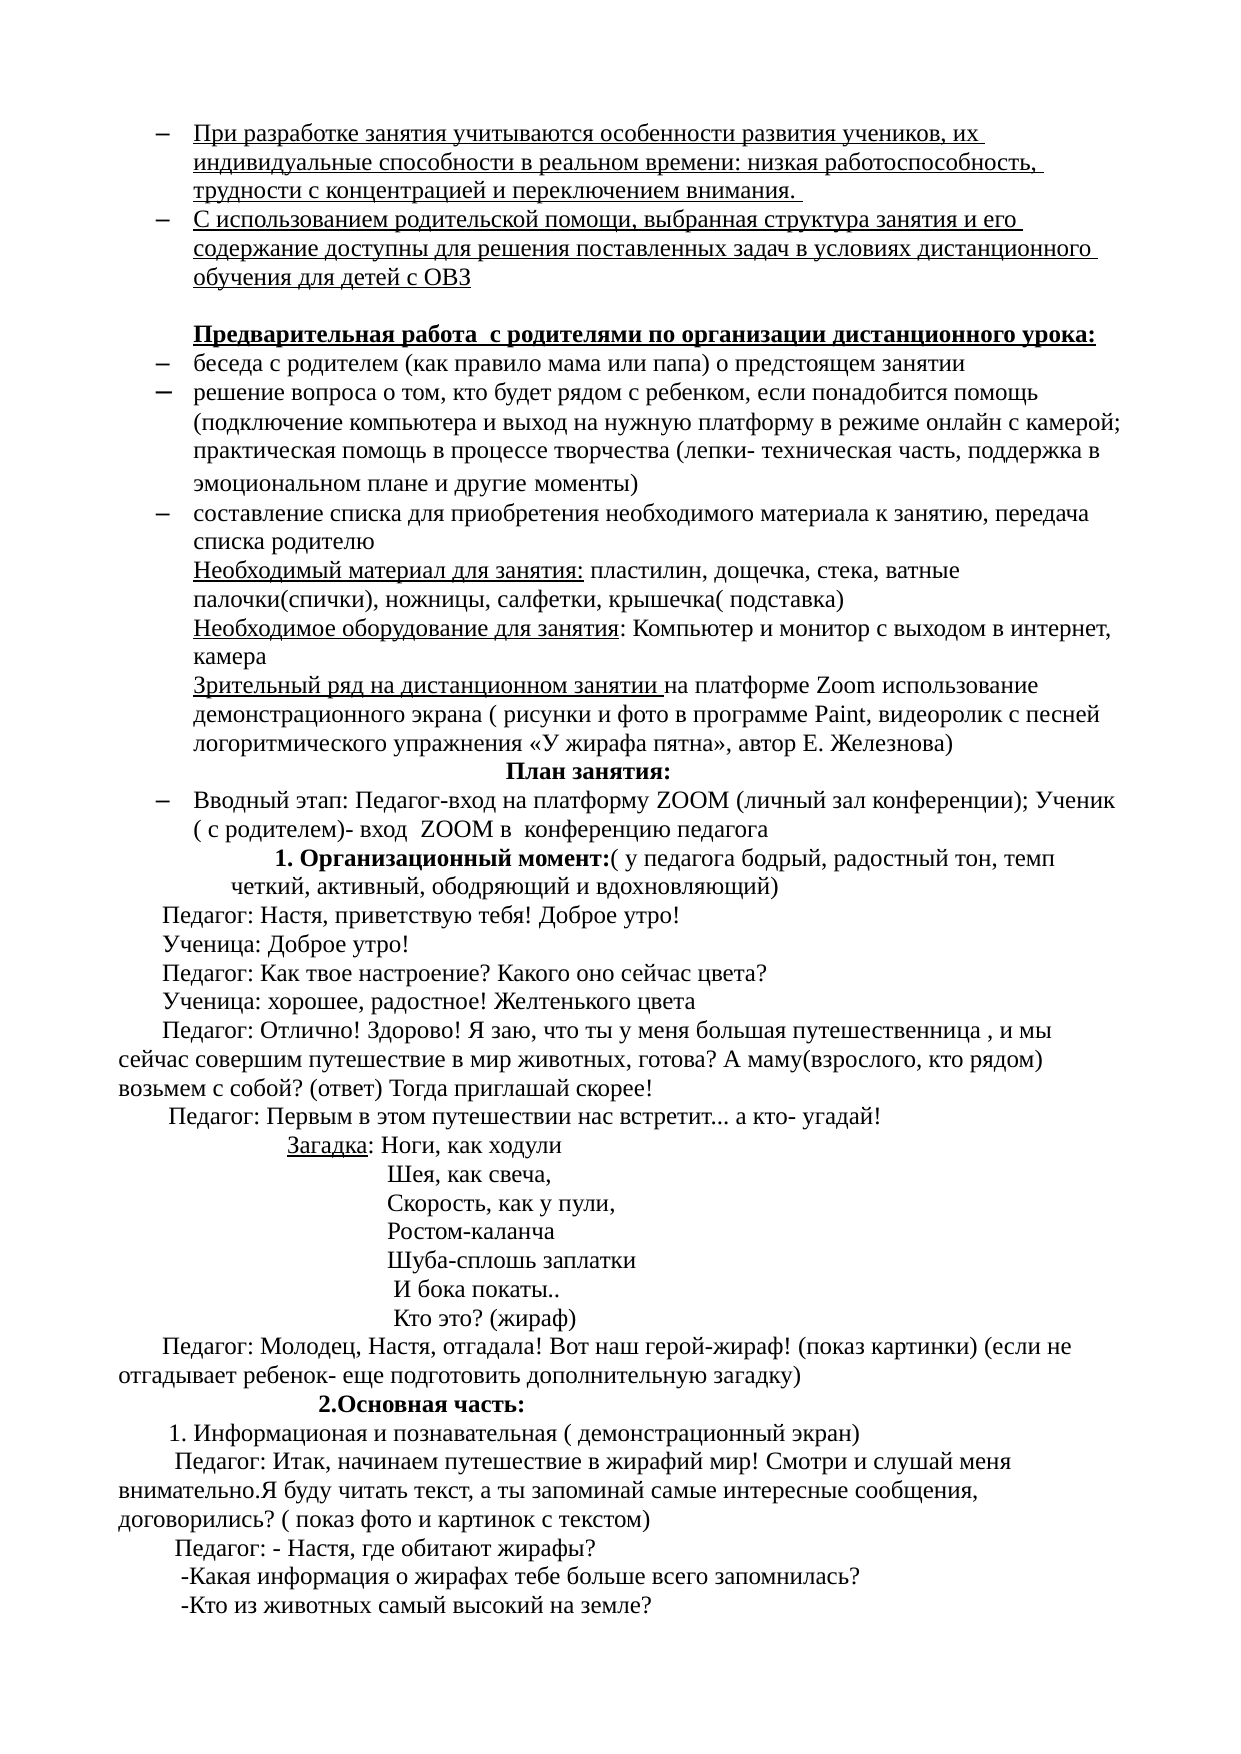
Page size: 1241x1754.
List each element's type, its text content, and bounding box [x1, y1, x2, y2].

list С использованием родительской помощи, выбранная структура занятия и его содержание доступны для решения поставленных задач в условиях дистанционного обучения для детей с ОВЗ [156, 204, 1122, 291]
text 2.Основная часть: [118, 1389, 1122, 1418]
text Скорость, как у пули, [118, 1188, 1122, 1216]
text Шуба-сплошь заплатки [118, 1245, 1122, 1274]
text Педагог: Настя, приветствую тебя! Доброе утро! [118, 900, 1122, 929]
text -Кто из животных самый высокий на земле? [118, 1590, 1122, 1619]
text Шея, как свеча, [118, 1159, 1122, 1188]
list 1. Организационный момент:( у педагога бодрый, радостный тон, темп четкий, активный, ободряющий и вдохновляющий) [193, 843, 1122, 900]
text Ученица: хорошее, радостное! Желтенького цвета [118, 986, 1122, 1015]
list План занятия: [156, 756, 1122, 785]
list Зрительный ряд на дистанционном занятии на платформе Zoom использование демонстрационного экрана ( рисунки и фото в программе Paint, видеоролик с песней логоритмического упражнения «У жирафа пятна», автор Е. Железнова) [156, 670, 1122, 756]
list Предварительная работа с родителями по организации дистанционного урока: [156, 319, 1122, 348]
list беседа с родителем (как правило мама или папа) о предстоящем занятии [156, 348, 1122, 377]
text Педагог: Отлично! Здорово! Я заю, что ты у меня большая путешественница , и мы сейчас совершим путешествие в мир животных, готова? А маму(взрослого, кто рядом) возьмем с собой? (ответ) Тогда приглашай скорее! [118, 1015, 1122, 1101]
text Педагог: Первым в этом путешествии нас встретит... а кто- угадай! [118, 1101, 1122, 1130]
list решение вопроса о том, кто будет рядом с ребенком, если понадобится помощь (подключение компьютера и выход на нужную платформу в режиме онлайн с камерой; практическая помощь в процессе творчества (лепки- техническая часть, поддержка в эмоциональном плане и другие моменты) [156, 377, 1122, 498]
text Педагог: Итак, начинаем путешествие в жирафий мир! Смотри и слушай меня внимательно.Я буду читать текст, а ты запоминай самые интересные сообщения, договорились? ( показ фото и картинок с текстом) [118, 1446, 1122, 1533]
text Загадка: Ноги, как ходули [118, 1130, 1122, 1159]
list Необходимый материал для занятия: пластилин, дощечка, стека, ватные палочки(спички), ножницы, салфетки, крышечка( подставка) [156, 555, 1122, 613]
text Ростом-каланча [118, 1216, 1122, 1245]
text Кто это? (жираф) [118, 1303, 1122, 1331]
text 1. Информационая и познавательная ( демонстрационный экран) [118, 1418, 1122, 1446]
list Необходимое оборудование для занятия: Компьютер и монитор с выходом в интернет, камера [156, 613, 1122, 670]
text Педагог: Как твое настроение? Какого оно сейчас цвета? [118, 958, 1122, 986]
list Вводный этап: Педагог-вход на платформу ZOOM (личный зал конференции); Ученик ( с родителем)- вход ZOOM в конференцию педагога [156, 785, 1122, 843]
text И бока покаты.. [118, 1274, 1122, 1303]
text Педагог: - Настя, где обитают жирафы? [118, 1533, 1122, 1561]
list составление списка для приобретения необходимого материала к занятию, передача списка родителю [156, 498, 1122, 555]
text Ученица: Доброе утро! [118, 929, 1122, 958]
text -Какая информация о жирафах тебе больше всего запомнилась? [118, 1561, 1122, 1590]
list При разработке занятия учитываются особенности развития учеников, их индивидуальные способности в реальном времени: низкая работоспособность, трудности с концентрацией и переключением внимания. [156, 118, 1122, 204]
text Педагог: Молодец, Настя, отгадала! Вот наш герой-жираф! (показ картинки) (если не отгадывает ребенок- еще подготовить дополнительную загадку) [118, 1331, 1122, 1389]
